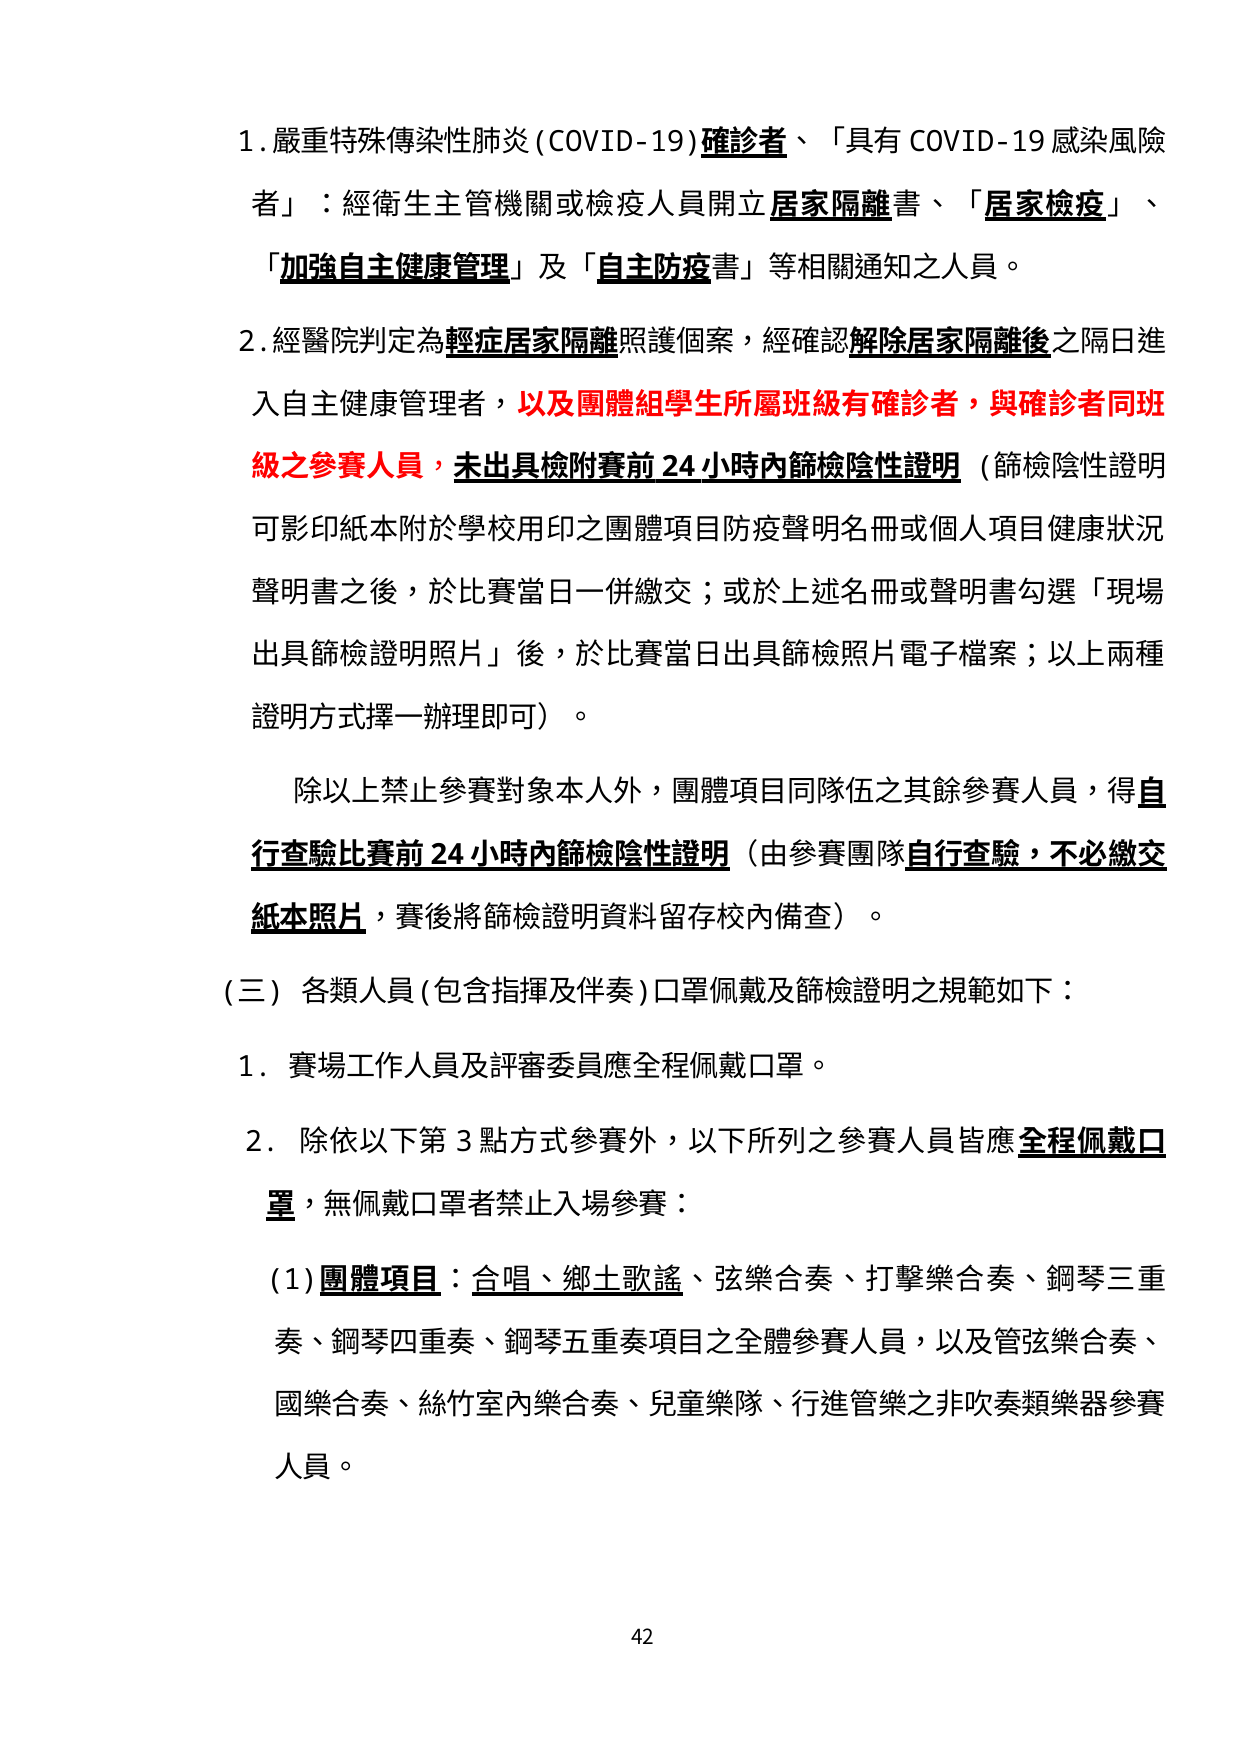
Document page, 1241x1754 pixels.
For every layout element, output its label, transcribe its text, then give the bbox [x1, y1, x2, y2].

text 2. 除依以下第3點方式參賽外，以下所列之參賽人員皆應全程佩戴口罩，無佩戴口罩者禁止入場參賽： [118, 1098, 1167, 1223]
text (1)團體項目：合唱、鄉土歌謠、弦樂合奏、打擊樂合奏、鋼琴三重奏、鋼琴四重奏、鋼琴五重奏項目之全體參賽人員，以及管弦樂合奏、國樂合奏、絲竹室內樂合奏、兒童樂隊、行進管樂之非吹奏類樂器參賽人員。 [118, 1235, 1167, 1485]
text (三) 各類人員(包含指揮及伴奏)口罩佩戴及篩檢證明之規範如下： [118, 948, 1167, 1010]
text 2.經醫院判定為輕症居家隔離照護個案，經確認解除居家隔離後之隔日進入自主健康管理者，以及團體組學生所屬班級有確診者，與確診者同班級之參賽人員，未出具檢附賽前24小時內篩檢陰性證明 (篩檢陰性證明可影印紙本附於學校用印之團體項目防疫聲明名冊或個人項目健康狀況聲明書之後，於比賽當日一併繳交；或於上述名冊或聲明書勾選「現場出具篩檢證明照片」後，於比賽當日出具篩檢照片電子檔案；以上兩種證明方式擇一辦理即可）。 [118, 298, 1167, 735]
text 除以上禁止參賽對象本人外，團體項目同隊伍之其餘參賽人員，得自行查驗比賽前24小時內篩檢陰性證明（由參賽團隊自行查驗，不必繳交紙本照片，賽後將篩檢證明資料留存校內備查）。 [118, 748, 1167, 935]
text 1. 賽場工作人員及評審委員應全程佩戴口罩。 [118, 1023, 1167, 1085]
text 1.嚴重特殊傳染性肺炎(COVID-19)確診者、「具有COVID-19感染風險者」：經衛生主管機關或檢疫人員開立居家隔離書、「居家檢疫」、「加強自主健康管理」及「自主防疫書」等相關通知之人員。 [118, 98, 1167, 285]
